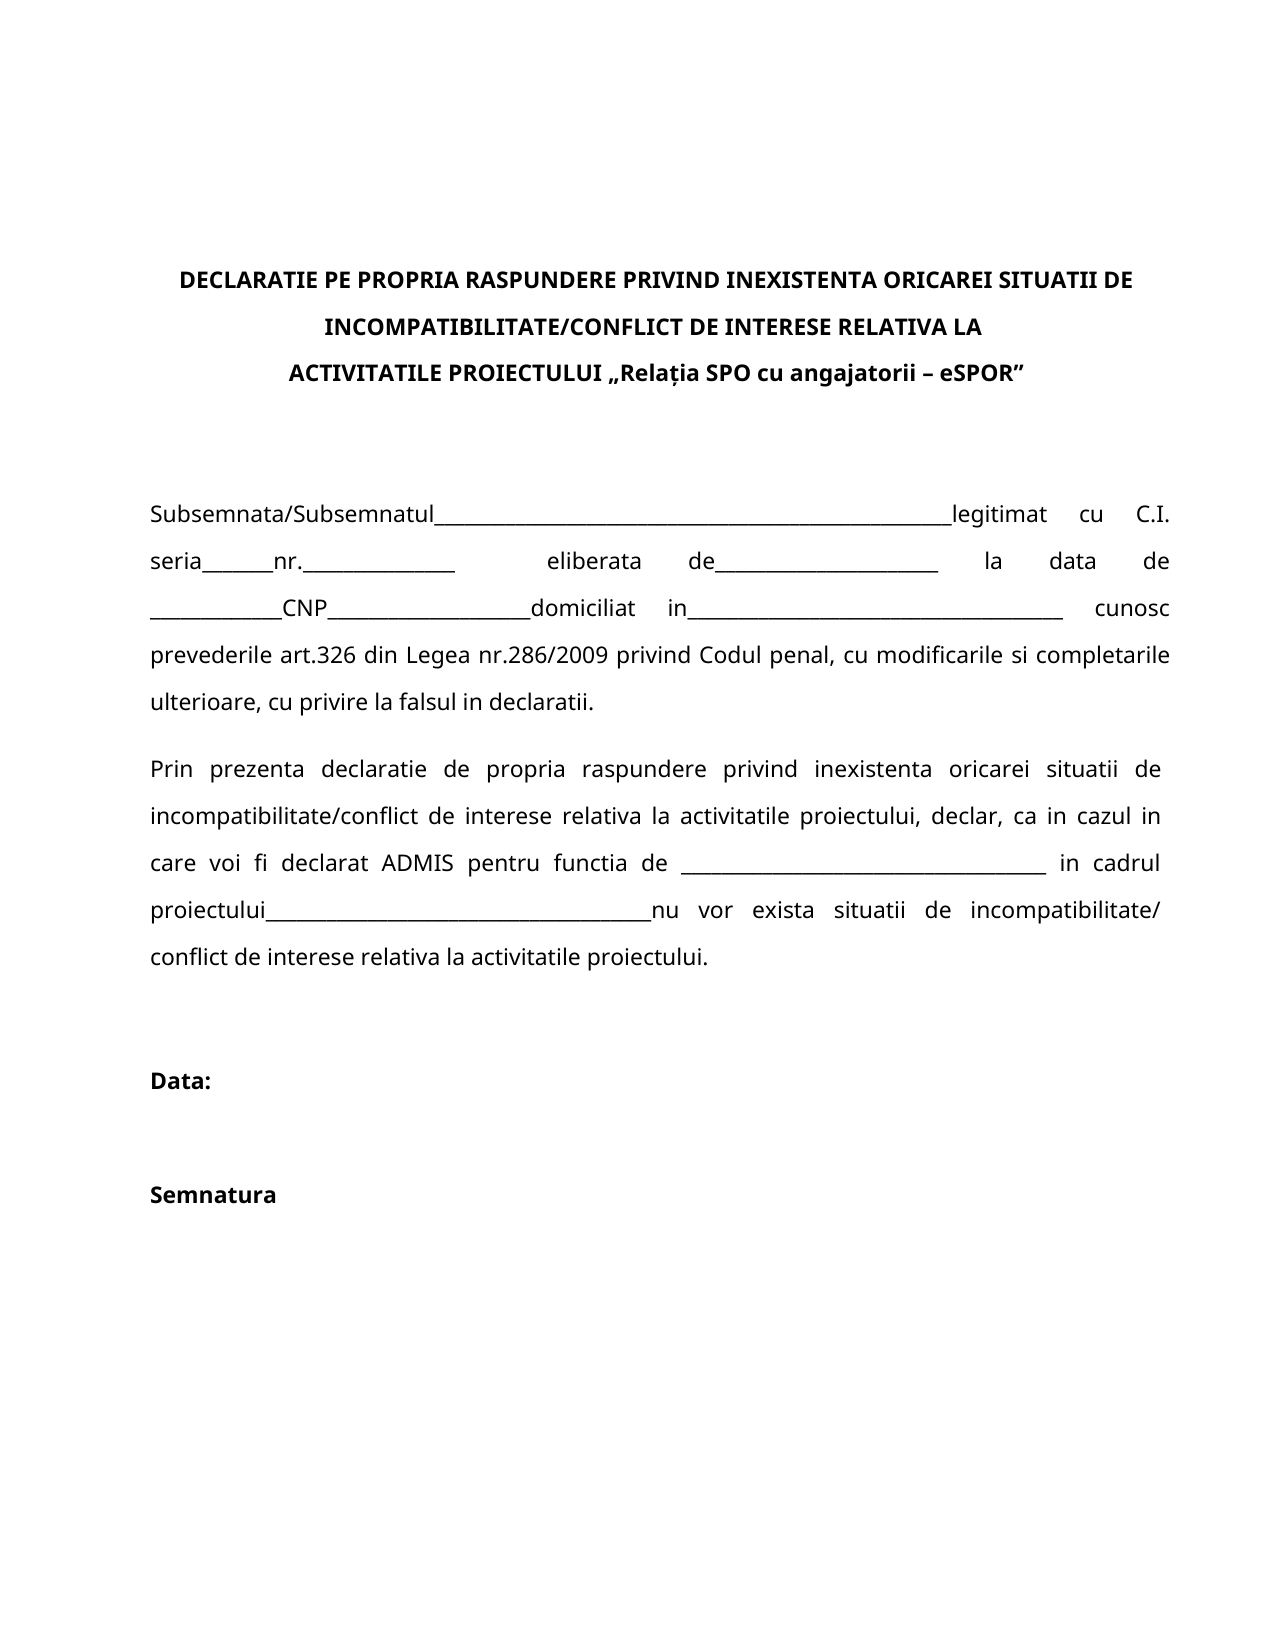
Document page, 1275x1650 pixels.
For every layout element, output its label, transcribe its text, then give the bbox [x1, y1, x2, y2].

text Subsemnata/Subsemnatul___________________________________________________legitimat cu C.I. seria_______nr._______________ eliberata de______________________ la data de _____________CNP____________________domiciliat in_____________________________________ cunosc prevederile art.326 din Legea nr.286/2009 privind Codul penal, cu modificarile si completarile ulterioare, cu privire la falsul in declaratii. [150, 498, 1172, 717]
text Data: [150, 1065, 1162, 1096]
text ACTIVITATILE PROIECTULUI „Relația SPO cu angajatorii – eSPOR” [150, 357, 1162, 388]
text Prin prezenta declaratie de propria raspundere privind inexistenta oricarei situatii de incompatibilitate/conflict de interese relativa la activitatile proiectului, declar, ca in cazul in care voi fi declarat ADMIS pentru functia de ____________________________________ in cadrul proiectului______________________________________nu vor exista situatii de incompatibilitate/ conflict de interese relativa la activitatile proiectului. [150, 753, 1162, 972]
text DECLARATIE PE PROPRIA RASPUNDERE PRIVIND INEXISTENTA ORICAREI SITUATII DE INCOMPATIBILITATE/CONFLICT DE INTERESE RELATIVA LA [150, 263, 1162, 342]
text Semnatura [150, 1179, 1162, 1210]
